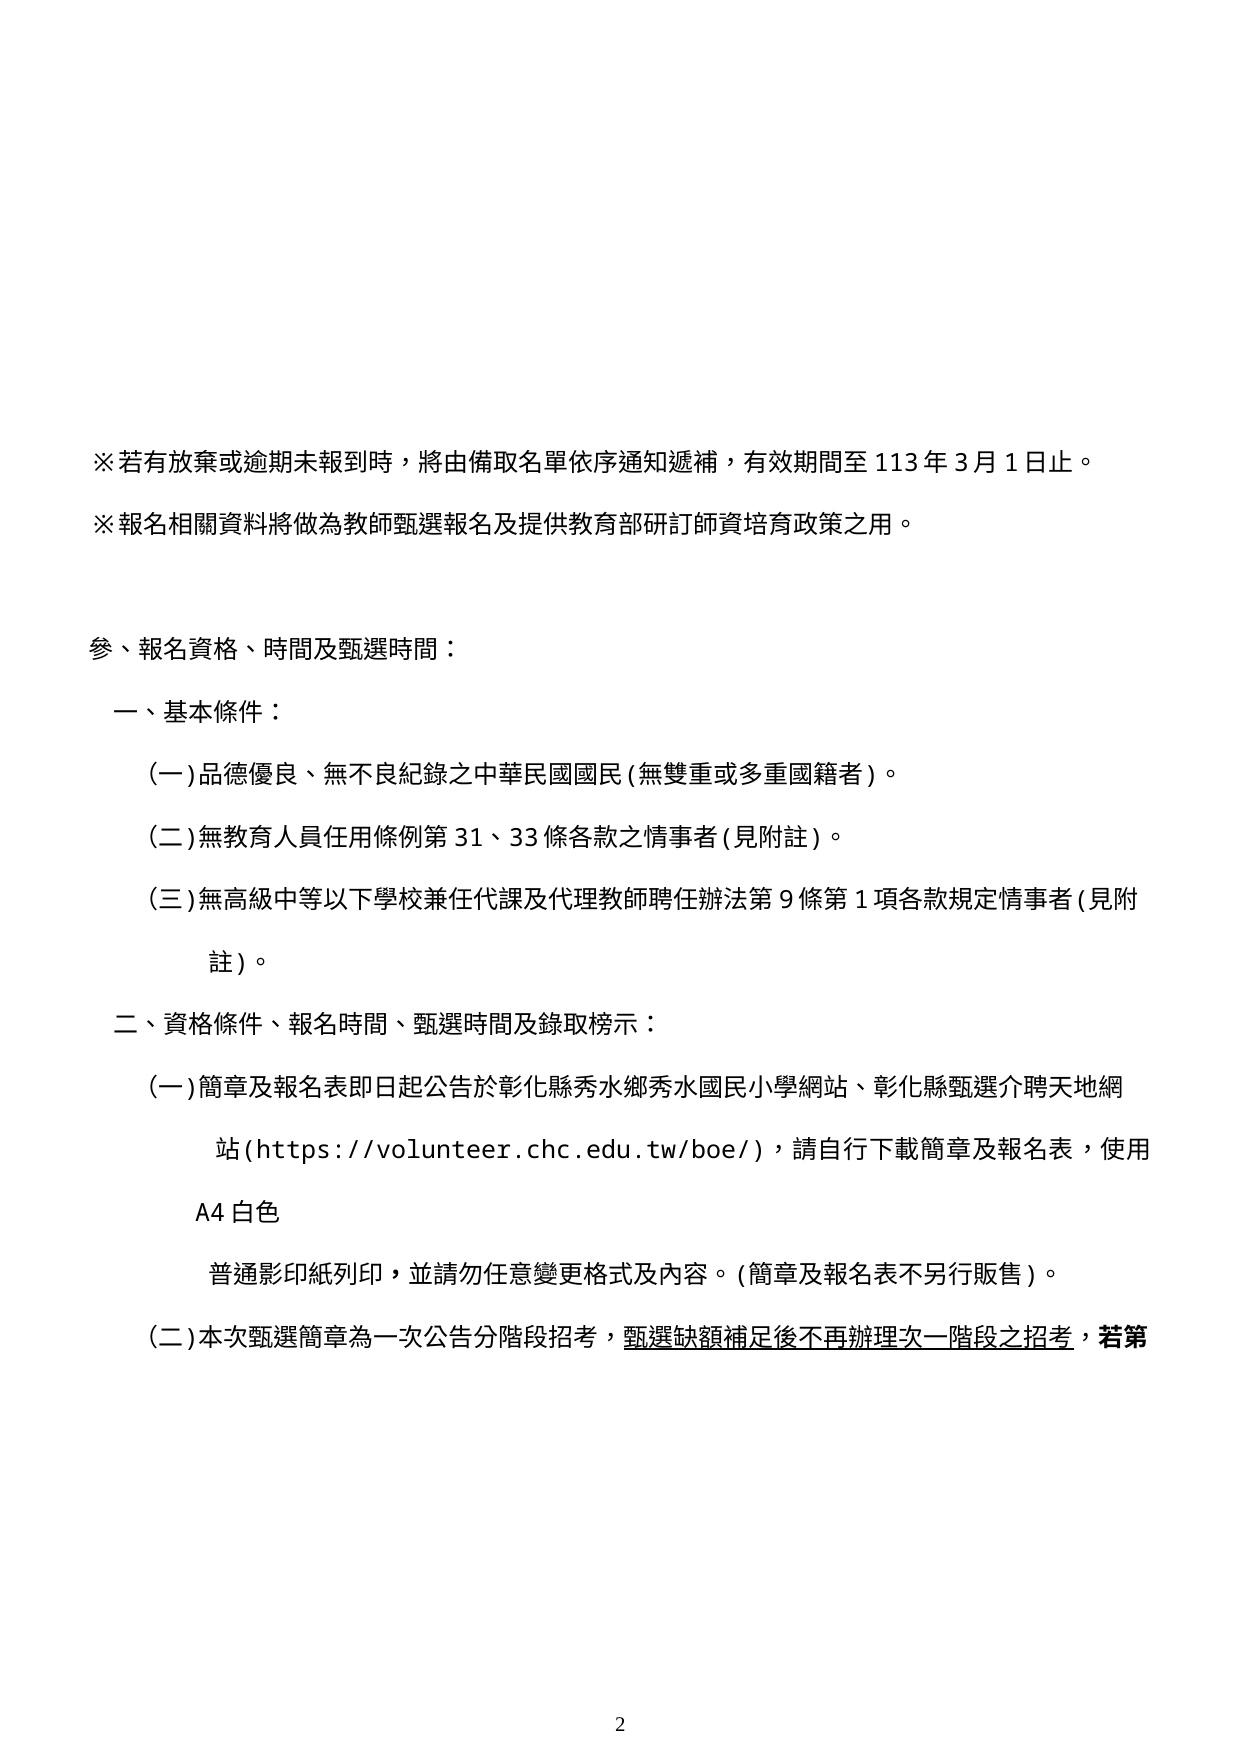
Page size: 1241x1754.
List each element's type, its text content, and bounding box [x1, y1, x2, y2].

text （二)本次甄選簡章為一次公告分階段招考，甄選缺額補足後不再辦理次一階段之招考，若第 [89, 1293, 1152, 1356]
text （二)無教育人員任用條例第31、33條各款之情事者(見附註)。 [89, 793, 1152, 856]
text 註)。 [89, 918, 1152, 981]
text （三)無高級中等以下學校兼任代課及代理教師聘任辦法第9條第1項各款規定情事者(見附 [89, 856, 1152, 918]
text 普通影印紙列印，並請勿任意變更格式及內容。(簡章及報名表不另行販售)。 [89, 1231, 1152, 1293]
text 二、資格條件、報名時間、甄選時間及錄取榜示： [89, 981, 1152, 1043]
text （一)簡章及報名表即日起公告於彰化縣秀水鄉秀水國民小學網站、彰化縣甄選介聘天地網 [89, 1043, 1152, 1106]
text ※報名相關資料將做為教師甄選報名及提供教育部研訂師資培育政策之用。 [89, 481, 1152, 543]
text （一)品德優良、無不良紀錄之中華民國國民(無雙重或多重國籍者)。 [89, 731, 1152, 793]
text 參、報名資格、時間及甄選時間： [89, 606, 1152, 668]
text 站(https://volunteer.chc.edu.tw/boe/)，請自行下載簡章及報名表，使用A4白色 [89, 1106, 1152, 1231]
text ※若有放棄或逾期未報到時，將由備取名單依序通知遞補，有效期間至113年3月1日止。 [89, 418, 1152, 481]
text 一、基本條件： [89, 668, 1152, 731]
